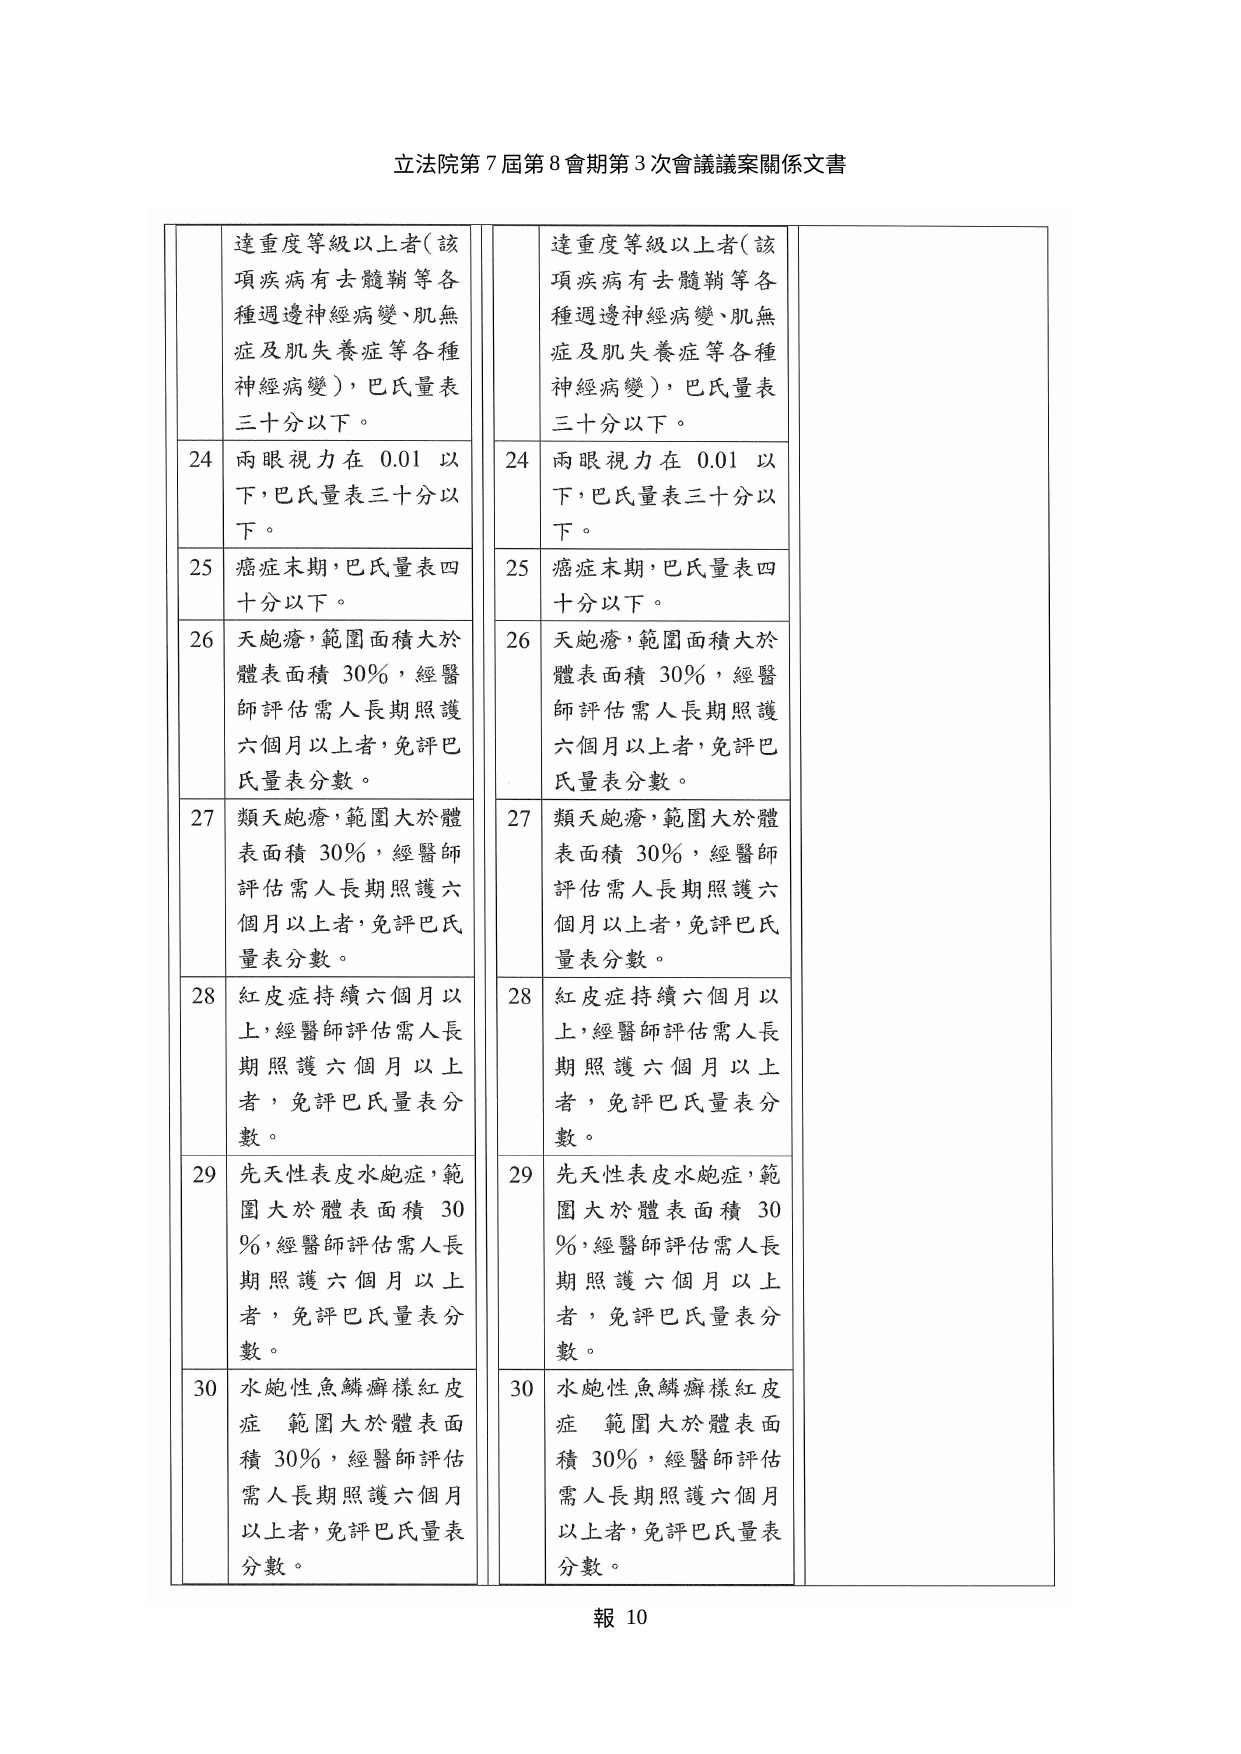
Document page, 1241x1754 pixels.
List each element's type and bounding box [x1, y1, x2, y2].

picture [147, 206, 1074, 1606]
